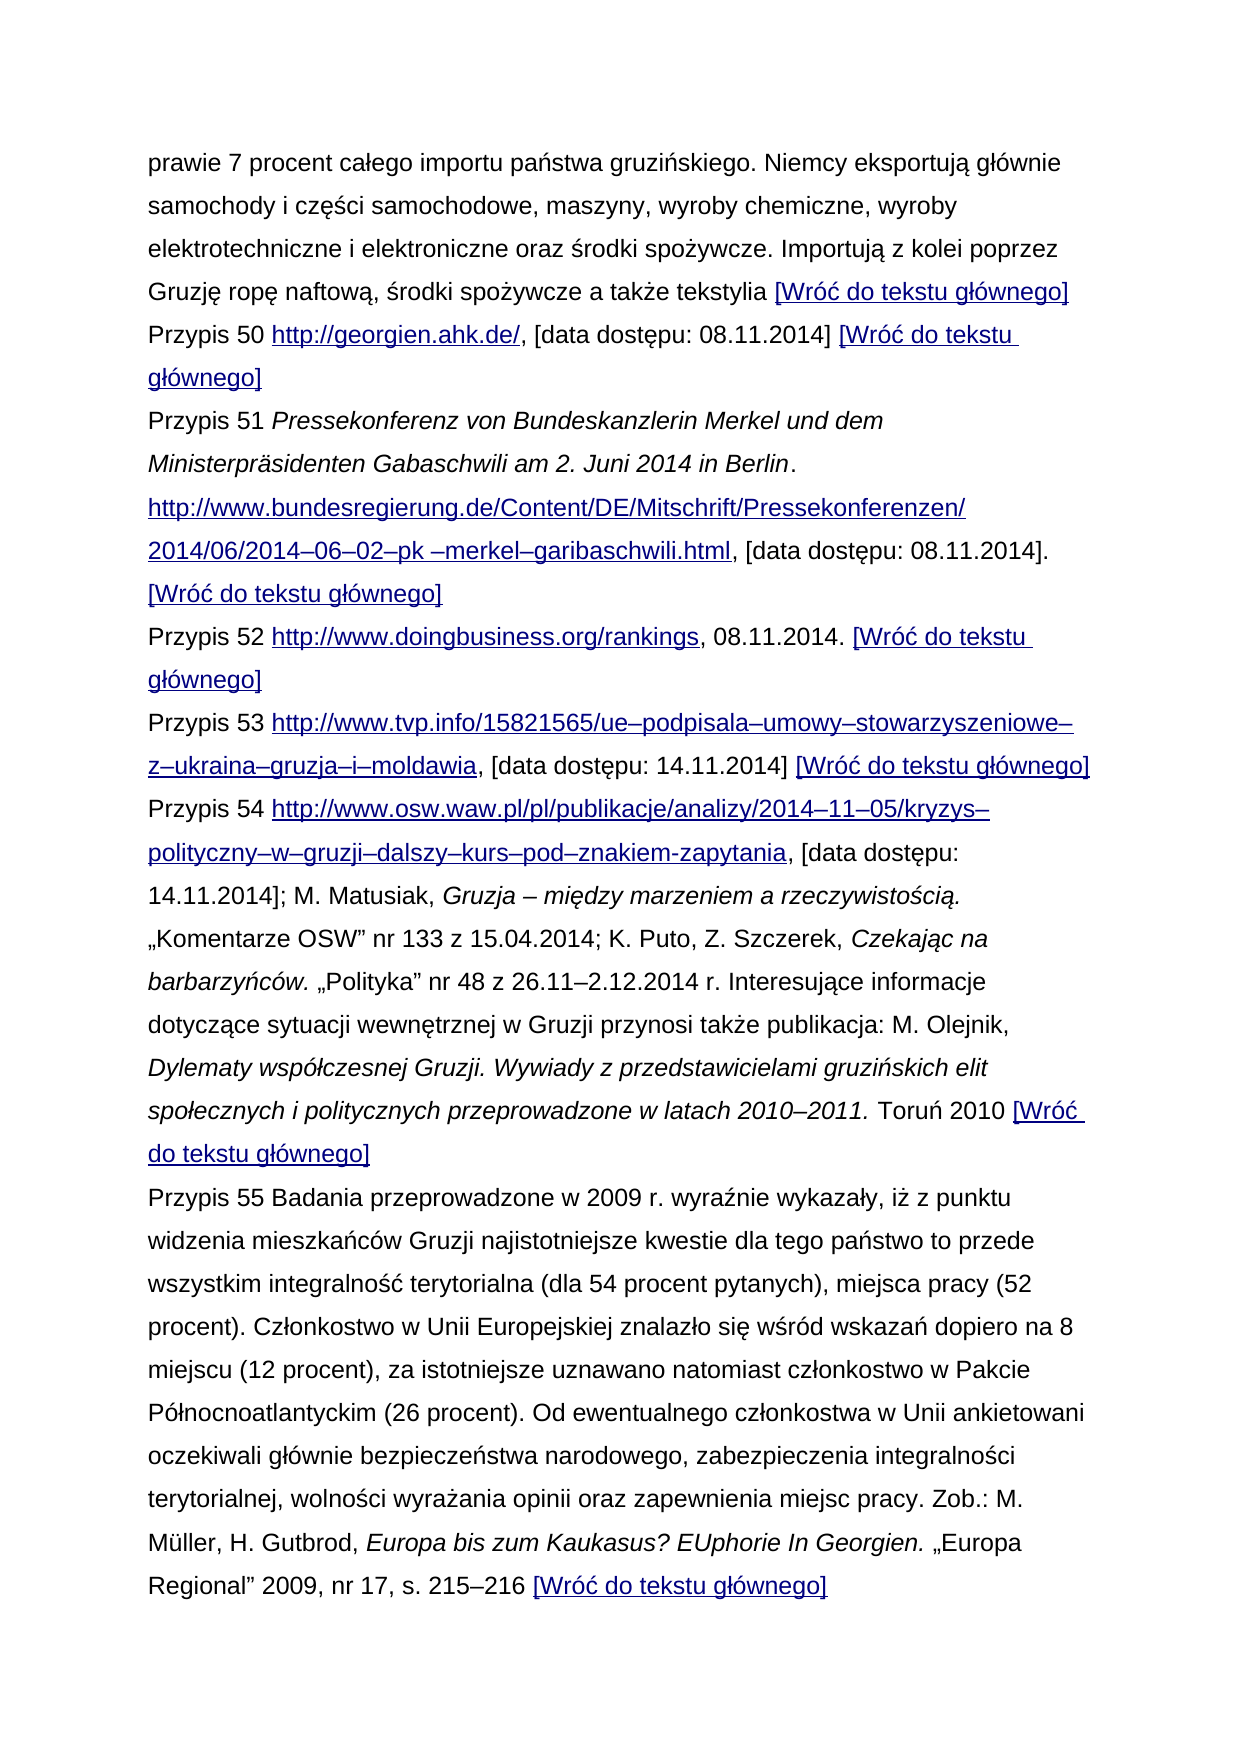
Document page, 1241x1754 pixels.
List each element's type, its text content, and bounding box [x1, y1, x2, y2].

text prawie 7 procent całego importu państwa gruzińskiego. Niemcy eksportują głównie samochody i części samochodowe, maszyny, wyroby chemiczne, wyroby elektrotechniczne i elektroniczne oraz środki spożywcze. Importują z kolei poprzez Gruzję ropę naftową, środki spożywcze a także tekstylia [Wróć do tekstu głównego] [148, 148, 1093, 306]
text Przypis 51 Pressekonferenz von Bundeskanzlerin Merkel und dem Ministerpräsidenten Gabaschwili am 2. Juni 2014 in Berlin. http://www.bundesregierung.de/Content/DE/Mitschrift/Pressekonferenzen/2014/06/2014–06–02–pk –merkel–garibaschwili.html, [data dostępu: 08.11.2014]. [Wróć do tekstu głównego] [148, 406, 1093, 608]
text Przypis 50 http://georgien.ahk.de/, [data dostępu: 08.11.2014] [Wróć do tekstu głównego] [148, 320, 1093, 392]
text Przypis 54 http://www.osw.waw.pl/pl/publikacje/analizy/2014–11–05/kryzys–polityczny–w–gruzji–dalszy–kurs–pod–znakiem-zapytania, [data dostępu: 14.11.2014]; M. Matusiak, Gruzja – między marzeniem a rzeczywistością. „Komentarze OSW” nr 133 z 15.04.2014; K. Puto, Z. Szczerek, Czekając na barbarzyńców. „Polityka” nr 48 z 26.11–2.12.2014 r. Interesujące informacje dotyczące sytuacji wewnętrznej w Gruzji przynosi także publikacja: M. Olejnik, Dylematy współczesnej Gruzji. Wywiady z przedstawicielami gruzińskich elit społecznych i politycznych przeprowadzone w latach 2010–2011. Toruń 2010 [Wróć do tekstu głównego] [148, 794, 1093, 1168]
text Przypis 55 Badania przeprowadzone w 2009 r. wyraźnie wykazały, iż z punktu widzenia mieszkańców Gruzji najistotniejsze kwestie dla tego państwo to przede wszystkim integralność terytorialna (dla 54 procent pytanych), miejsca pracy (52 procent). Członkostwo w Unii Europejskiej znalazło się wśród wskazań dopiero na 8 miejscu (12 procent), za istotniejsze uznawano natomiast członkostwo w Pakcie Północnoatlantyckim (26 procent). Od ewentualnego członkostwa w Unii ankietowani oczekiwali głównie bezpieczeństwa narodowego, zabezpieczenia integralności terytorialnej, wolności wyrażania opinii oraz zapewnienia miejsc pracy. Zob.: M. Müller, H. Gutbrod, Europa bis zum Kaukasus? EUphorie In Georgien. „Europa Regional” 2009, nr 17, s. 215–216 [Wróć do tekstu głównego] [148, 1183, 1093, 1599]
text Przypis 53 http://www.tvp.info/15821565/ue–podpisala–umowy–stowarzyszeniowe–z–ukraina–gruzja–i–moldawia, [data dostępu: 14.11.2014] [Wróć do tekstu głównego] [148, 708, 1093, 780]
text Przypis 52 http://www.doingbusiness.org/rankings, 08.11.2014. [Wróć do tekstu głównego] [148, 622, 1093, 694]
